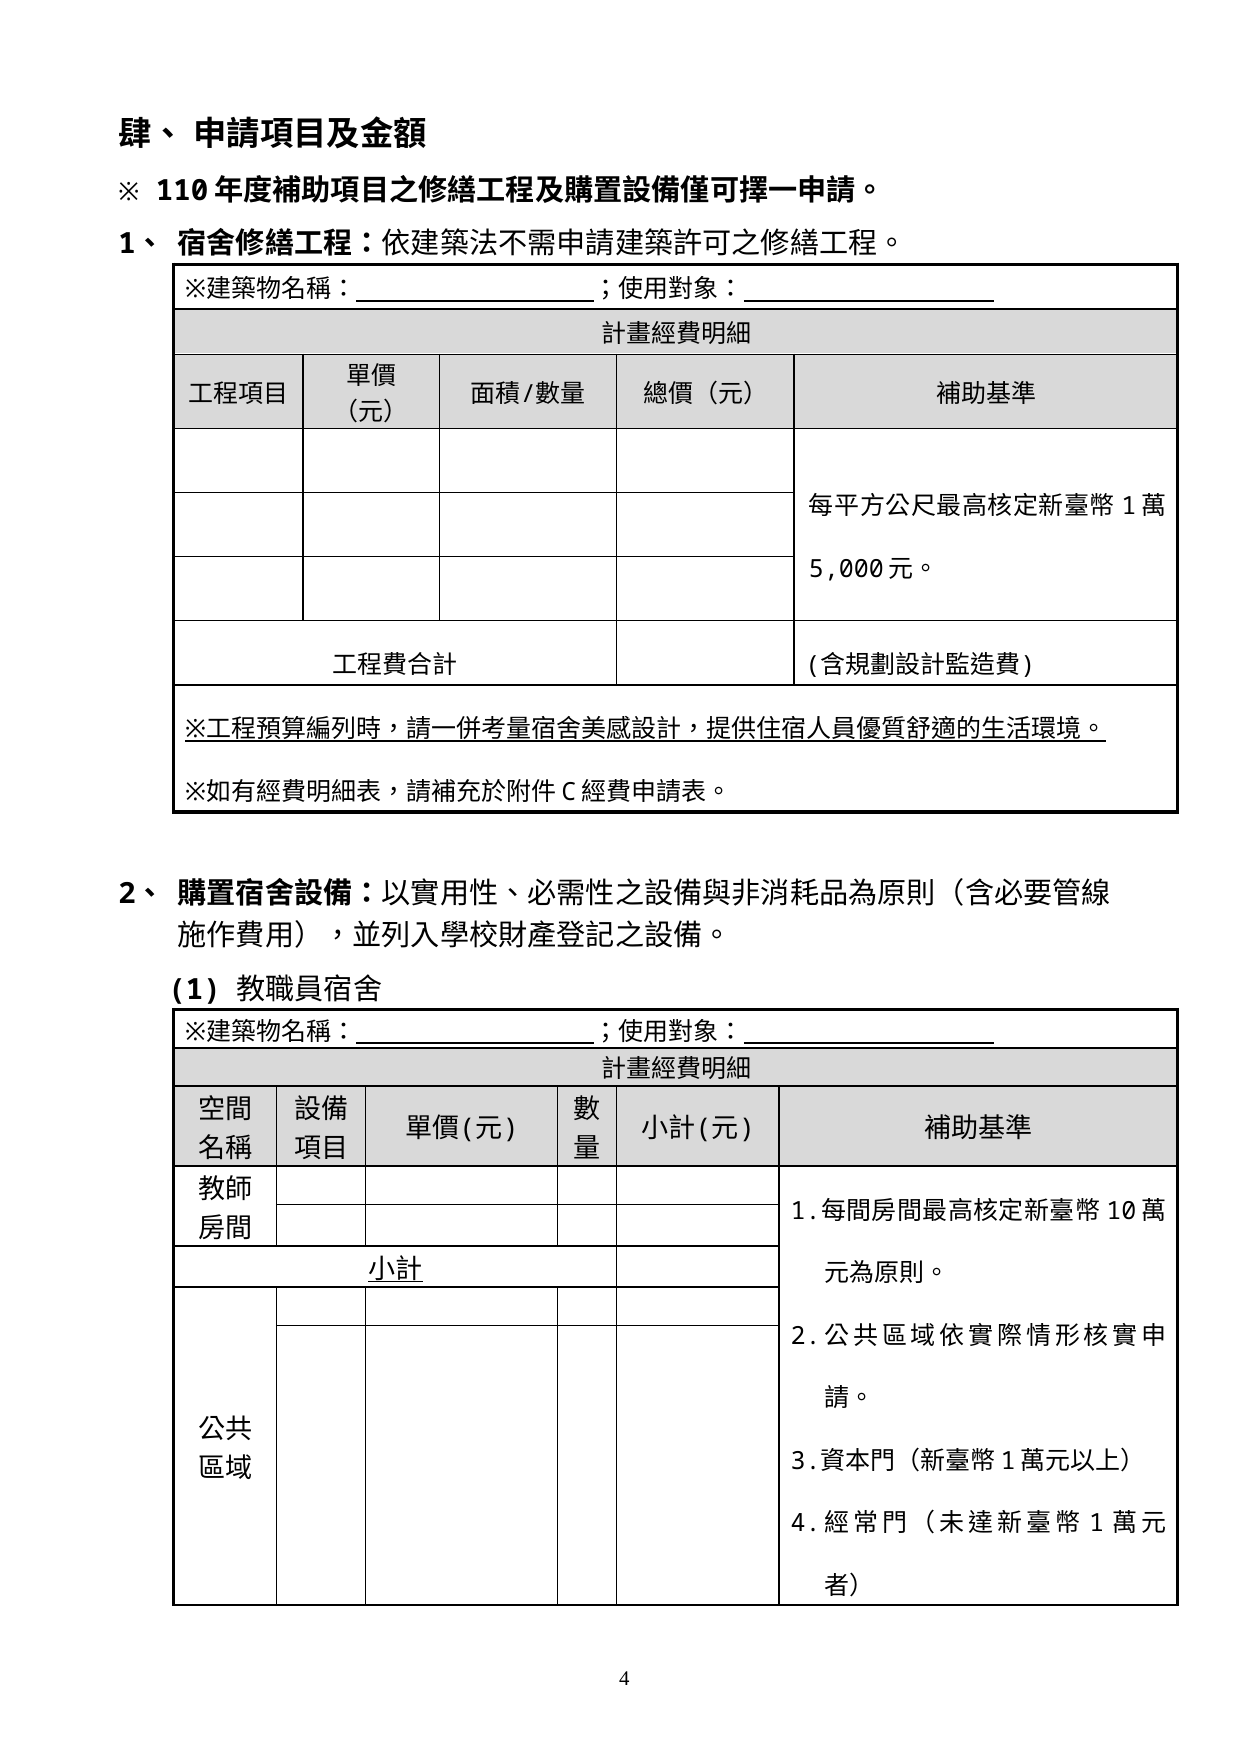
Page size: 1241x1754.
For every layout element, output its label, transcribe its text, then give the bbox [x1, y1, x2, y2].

list 宿舍修繕工程：依建築法不需申請建築許可之修繕工程。 [118, 220, 1122, 262]
table_cell 單價(元) [366, 1087, 557, 1165]
table_cell [558, 1205, 616, 1245]
list 110年度補助項目之修繕工程及購置設備僅可擇一申請。 [118, 166, 1122, 209]
table_cell [617, 493, 793, 556]
list 購置宿舍設備：以實用性、必需性之設備與非消耗品為原則（含必要管線施作費用），並列入學校財產登記之設備。 [118, 869, 1122, 954]
table_cell 總價（元） [617, 355, 793, 428]
table_cell [440, 429, 616, 492]
table_cell 補助基準 [780, 1087, 1176, 1165]
table_cell [558, 1167, 616, 1204]
table_cell [617, 429, 793, 492]
table_cell 教師房間 [175, 1167, 276, 1245]
table_cell [440, 493, 616, 556]
table_cell 1.每間房間最高核定新臺幣10萬元為原則。 2.公共區域依實際情形核實申請。 3.資本門（新臺幣1萬元以上） 4.經常門（未達新臺幣1萬元者） [780, 1167, 1176, 1604]
table_cell 工程費合計 [175, 621, 616, 684]
table_cell 空間名稱 [175, 1087, 276, 1165]
table_cell ※工程預算編列時，請一併考量宿舍美感設計，提供住宿人員優質舒適的生活環境。 ※如有經費明細表，請補充於附件C經費申請表。 [175, 686, 1176, 810]
list 教職員宿舍 [168, 966, 1122, 1008]
table_cell 小計 [175, 1247, 616, 1286]
table_cell [366, 1326, 557, 1604]
table_cell 面積/數量 [440, 355, 616, 428]
table_cell [277, 1205, 365, 1245]
table_cell [617, 557, 793, 620]
table_cell 每平方公尺最高核定新臺幣1萬5,000元。 [795, 429, 1176, 620]
table_cell [304, 429, 439, 492]
table_cell [175, 557, 302, 620]
table_cell [304, 493, 439, 556]
table_cell 計畫經費明細 [175, 1049, 1176, 1085]
table_cell 數量 [558, 1087, 616, 1165]
table_cell 補助基準 [795, 355, 1176, 428]
table_cell 公共區域 [175, 1288, 276, 1604]
list 申請項目及金額 [118, 107, 1122, 155]
table_cell [558, 1288, 616, 1324]
table_cell [304, 557, 439, 620]
table_cell [440, 557, 616, 620]
table_cell [277, 1167, 365, 1204]
table_cell (含規劃設計監造費) [795, 621, 1176, 684]
table_cell [277, 1288, 365, 1324]
table_cell [617, 621, 793, 684]
table_cell [366, 1288, 557, 1324]
table_cell [366, 1167, 557, 1204]
table_cell [558, 1326, 616, 1604]
table_cell [366, 1205, 557, 1245]
table_cell [617, 1326, 778, 1604]
table_cell [617, 1288, 778, 1324]
table_cell [617, 1167, 778, 1204]
table_cell 小計(元) [617, 1087, 778, 1165]
table_header ※建築物名稱： ；使用對象： [175, 266, 1176, 308]
table_cell [277, 1326, 365, 1604]
table_cell 設備項目 [277, 1087, 365, 1165]
table_cell [175, 429, 302, 492]
table_cell [617, 1247, 778, 1286]
table_cell 計畫經費明細 [175, 310, 1176, 353]
table_cell 工程項目 [175, 355, 302, 428]
table_cell [175, 493, 302, 556]
table_header ※建築物名稱： ；使用對象： [175, 1011, 1176, 1047]
table_cell 單價（元） [304, 355, 439, 428]
table_cell [617, 1205, 778, 1245]
